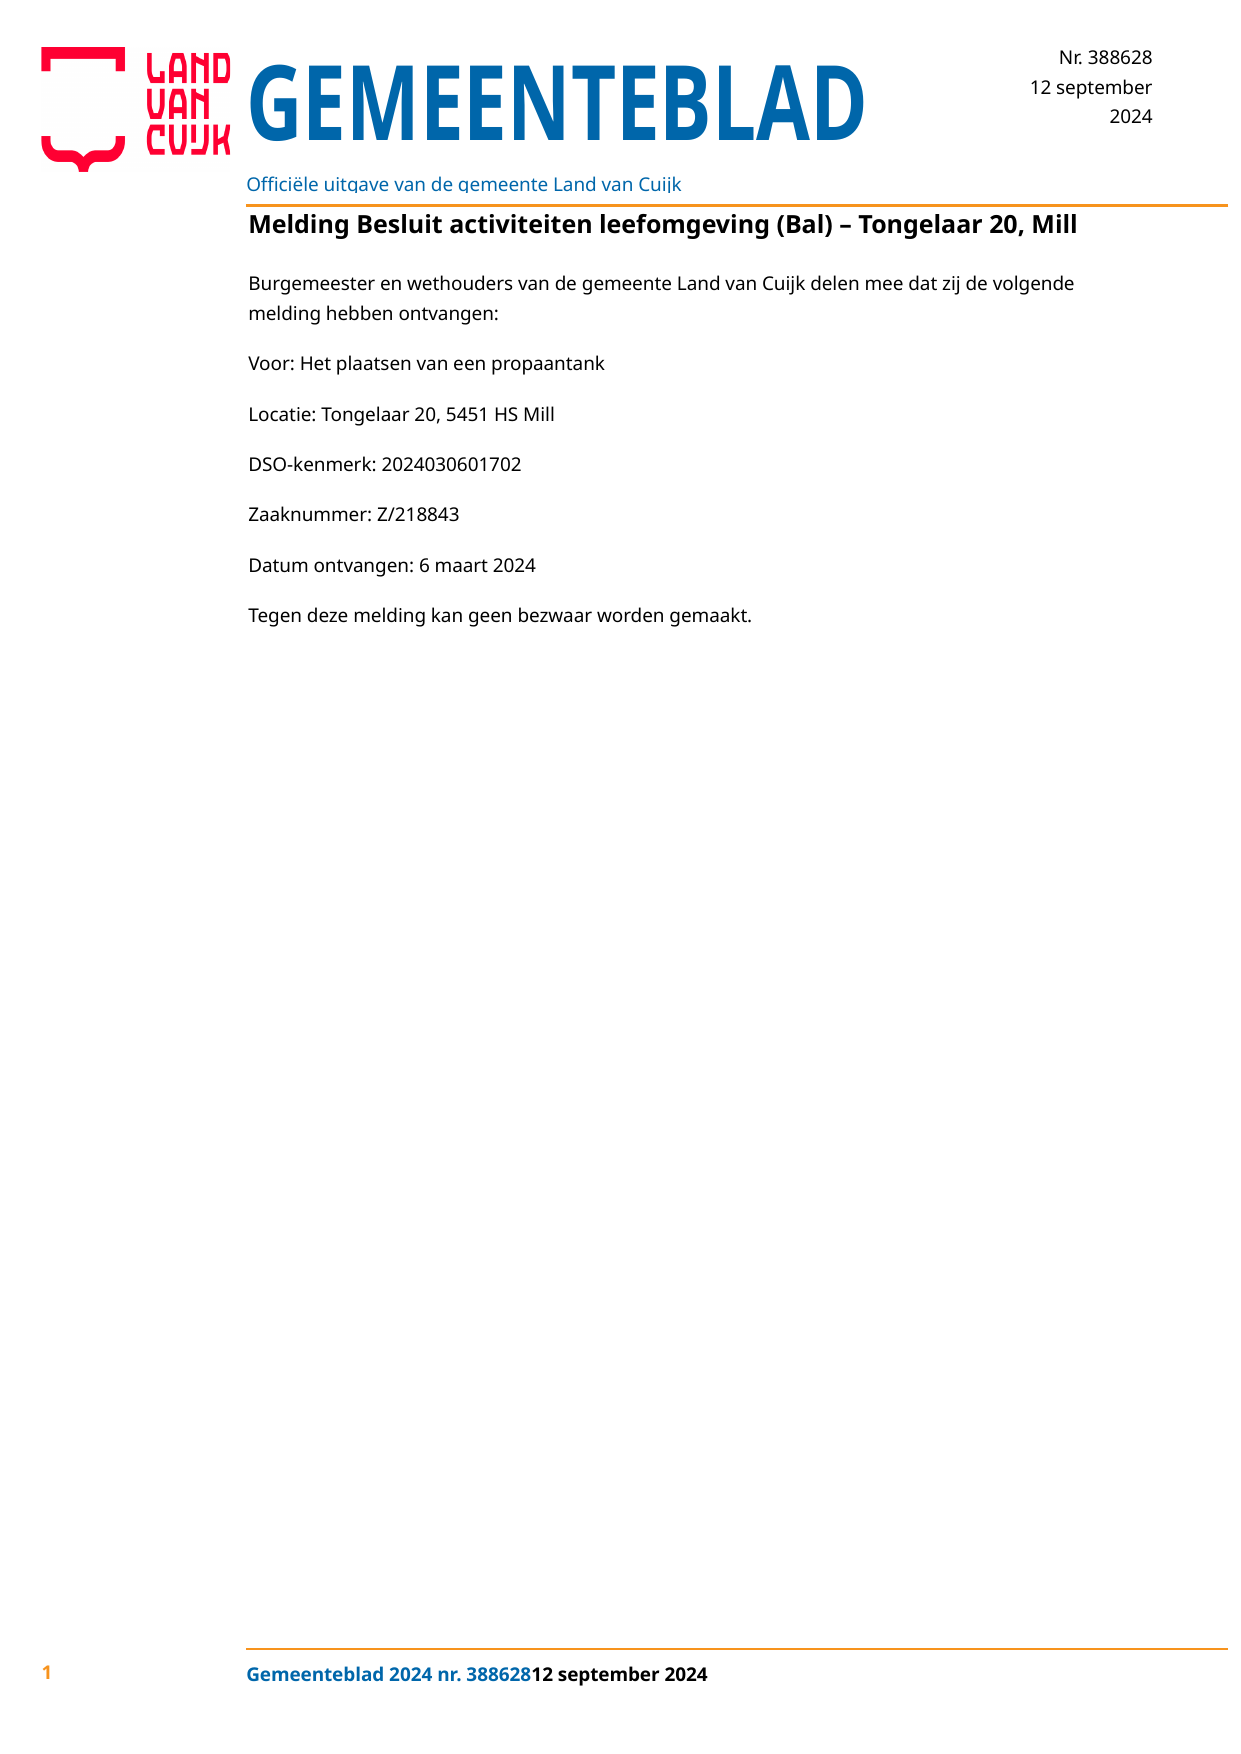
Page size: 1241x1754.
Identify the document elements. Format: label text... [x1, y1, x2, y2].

text Zaaknummer: Z/218843 [248, 502, 1152, 527]
text Tegen deze melding kan geen bezwaar worden gemaakt. [248, 602, 1152, 628]
text Locatie: Tongelaar 20, 5451 HS Mill [248, 401, 1152, 426]
text Datum ontvangen: 6 maart 2024 [248, 552, 1152, 578]
text Burgemeester en wethouders van de gemeente Land van Cuijk delen mee dat zij de volgende melding hebben ontvangen: [248, 270, 1152, 326]
text Voor: Het plaatsen van een propaantank [248, 350, 1152, 376]
text DSO-kenmerk: 2024030601702 [248, 451, 1152, 477]
text Melding Besluit activiteiten leefomgeving (Bal) – Tongelaar 20, Mill [248, 207, 1152, 241]
picture [41, 47, 231, 172]
